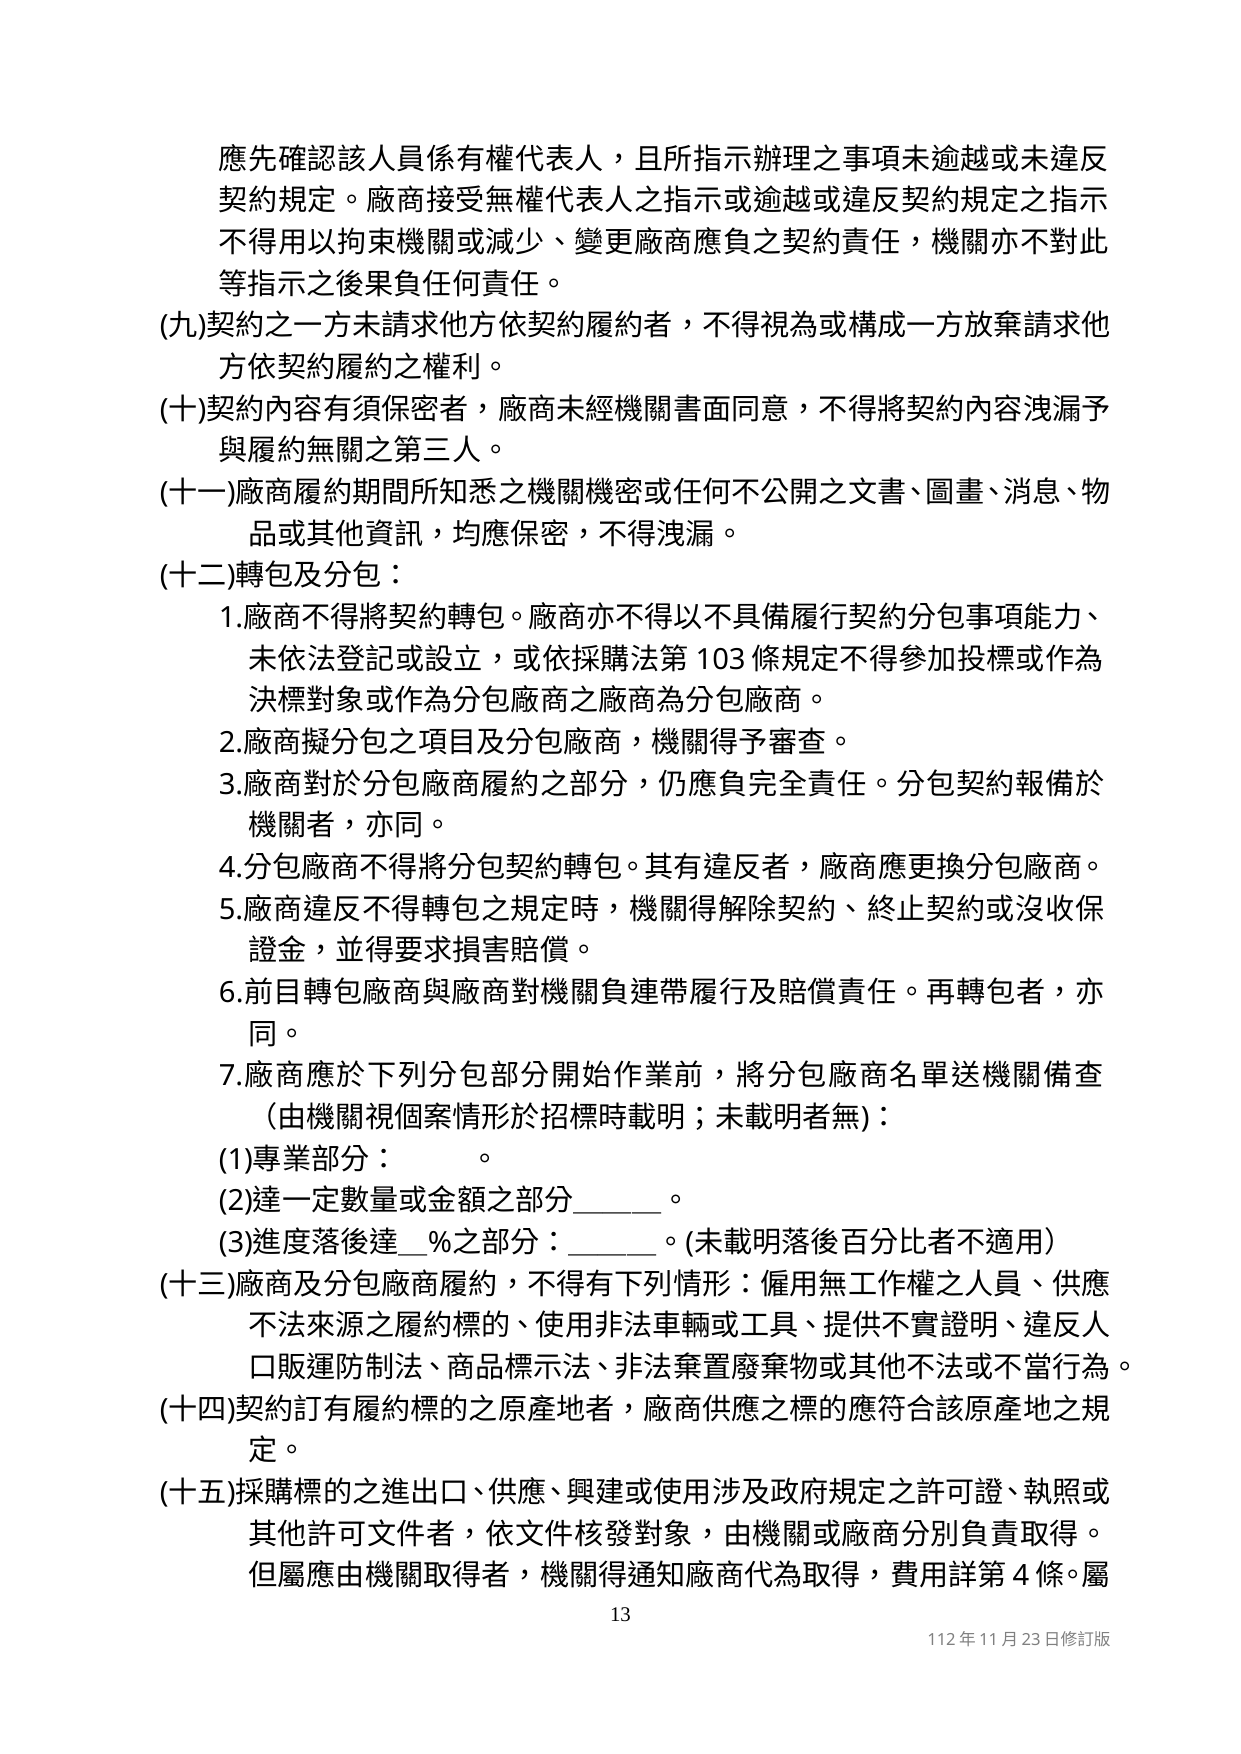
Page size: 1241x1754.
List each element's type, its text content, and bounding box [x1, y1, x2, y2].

text 4.分包廠商不得將分包契約轉包。其有違反者，廠商應更換分包廠商。 [218, 844, 1104, 886]
text (十五)採購標的之進出口、供應、興建或使用涉及政府規定之許可證、執照或其他許可文件者，依文件核發對象，由機關或廠商分別負責取得。但屬應由機關取得者，機關得通知廠商代為取得，費用詳第4條。屬 [159, 1469, 1110, 1594]
text (九)契約之一方未請求他方依契約履約者，不得視為或構成一方放棄請求他方依契約履約之權利。 [159, 302, 1110, 386]
text 7.廠商應於下列分包部分開始作業前，將分包廠商名單送機關備查（由機關視個案情形於招標時載明；未載明者無)： [218, 1052, 1104, 1136]
text 3.廠商對於分包廠商履約之部分，仍應負完全責任。分包契約報備於機關者，亦同。 [218, 761, 1104, 844]
text (十)契約內容有須保密者，廠商未經機關書面同意，不得將契約內容洩漏予與履約無關之第三人。 [159, 386, 1110, 469]
text (2)達一定數量或金額之部分＿＿＿。 [218, 1177, 1104, 1219]
text (1)專業部分： 。 [218, 1136, 1104, 1177]
text 2.廠商擬分包之項目及分包廠商，機關得予審查。 [218, 719, 1104, 761]
text (十一)廠商履約期間所知悉之機關機密或任何不公開之文書、圖畫、消息、物品或其他資訊，均應保密，不得洩漏。 [159, 469, 1110, 552]
text 6.前目轉包廠商與廠商對機關負連帶履行及賠償責任。再轉包者，亦同。 [218, 969, 1104, 1052]
text 5.廠商違反不得轉包之規定時，機關得解除契約、終止契約或沒收保證金，並得要求損害賠償。 [218, 886, 1104, 969]
text 1.廠商不得將契約轉包。廠商亦不得以不具備履行契約分包事項能力、未依法登記或設立，或依採購法第103條規定不得參加投標或作為決標對象或作為分包廠商之廠商為分包廠商。 [218, 594, 1104, 719]
text (十四)契約訂有履約標的之原產地者，廠商供應之標的應符合該原產地之規定。 [159, 1386, 1110, 1469]
text (十三)廠商及分包廠商履約，不得有下列情形：僱用無工作權之人員、供應不法來源之履約標的、使用非法車輛或工具、提供不實證明、違反人口販運防制法、商品標示法、非法棄置廢棄物或其他不法或不當行為。 [159, 1261, 1110, 1386]
text (十二)轉包及分包： [159, 552, 1110, 594]
text (八)廠商接受機關或機關委託之機構之人員指示辦理與履約有關之事項前，應先確認該人員係有權代表人，且所指示辦理之事項未逾越或未違反契約規定。廠商接受無權代表人之指示或逾越或違反契約規定之指示，不得用以拘束機關或減少、變更廠商應負之契約責任，機關亦不對此等指示之後果負任何責任。 [159, 136, 1110, 302]
text (3)進度落後達＿%之部分：＿＿＿。(未載明落後百分比者不適用） [218, 1219, 1104, 1261]
